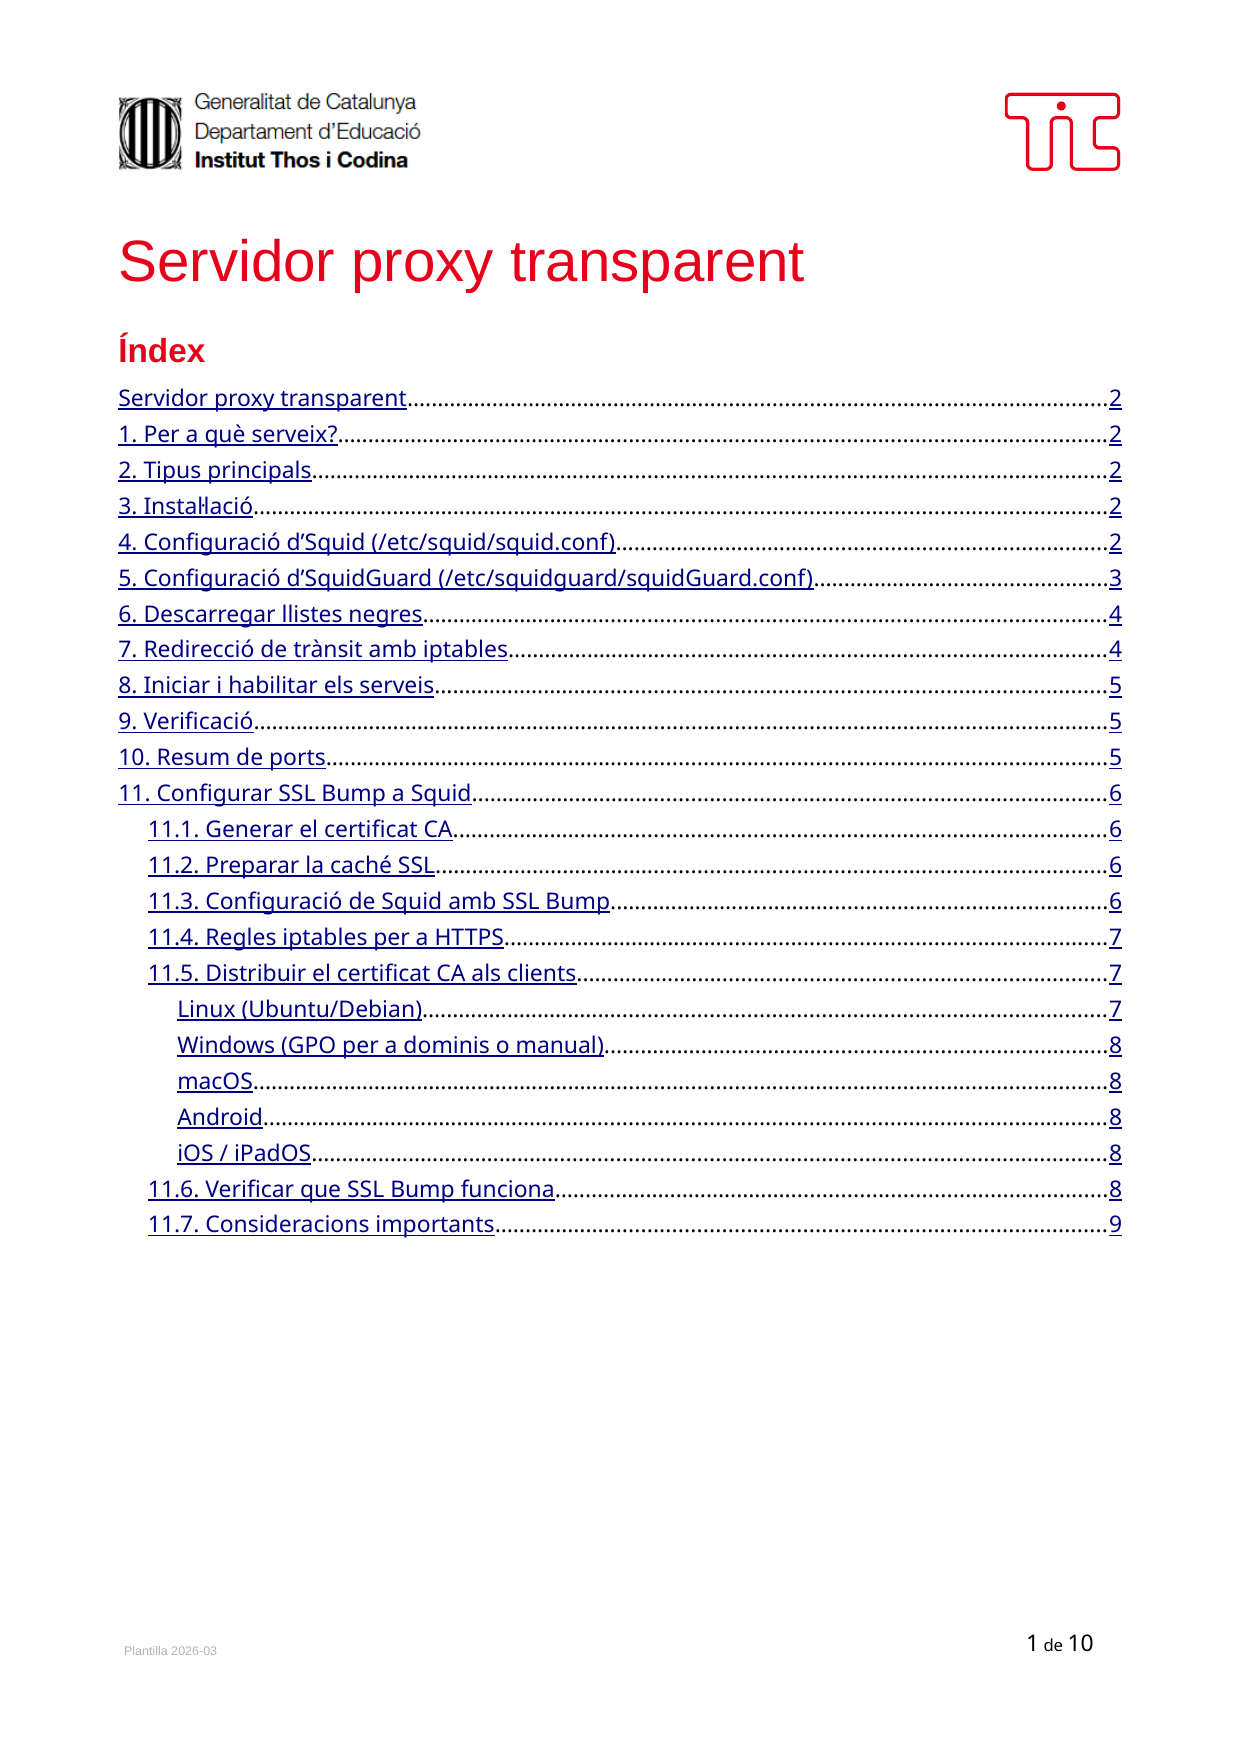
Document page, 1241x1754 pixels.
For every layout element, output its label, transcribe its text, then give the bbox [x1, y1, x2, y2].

text iOS / iPadOS 8 [177, 1137, 1122, 1168]
text 11.3. Configuració de Squid amb SSL Bump 6 [148, 885, 1122, 916]
text 11.6. Verificar que SSL Bump funciona 8 [148, 1172, 1122, 1204]
text 4. Configuració d’Squid (/etc/squid/squid.conf) 2 [118, 526, 1122, 557]
text 11.7. Consideracions importants 9 [148, 1208, 1122, 1240]
text 7. Redirecció de trànsit amb iptables 4 [118, 633, 1122, 665]
text 6. Descarregar llistes negres 4 [118, 597, 1122, 629]
text 5. Configuració d’SquidGuard (/etc/squidguard/squidGuard.conf) 3 [118, 562, 1122, 593]
text 10. Resum de ports 5 [118, 741, 1122, 772]
text 3. Instal·lació 2 [118, 490, 1122, 521]
picture [118, 92, 422, 171]
text 8. Iniciar i habilitar els serveis 5 [118, 669, 1122, 701]
text macOS 8 [177, 1065, 1122, 1096]
text Windows (GPO per a dominis o manual) 8 [177, 1029, 1122, 1060]
subtitle Índex [118, 331, 1122, 369]
text 11.4. Regles iptables per a HTTPS 7 [148, 921, 1122, 952]
text 9. Verificació 5 [118, 705, 1122, 737]
title Servidor proxy transparent [118, 226, 1122, 293]
text 1. Per a què serveix? 2 [118, 418, 1122, 449]
text 2. Tipus principals 2 [118, 454, 1122, 485]
picture [1004, 92, 1123, 171]
text 11. Configurar SSL Bump a Squid 6 [118, 777, 1122, 808]
text Linux (Ubuntu/Debian) 7 [177, 993, 1122, 1024]
text 11.2. Preparar la caché SSL 6 [148, 849, 1122, 880]
text Android 8 [177, 1101, 1122, 1132]
text 11.1. Generar el certificat CA 6 [148, 813, 1122, 844]
text 11.5. Distribuir el certificat CA als clients 7 [148, 957, 1122, 988]
text Servidor proxy transparent 2 [118, 382, 1122, 413]
